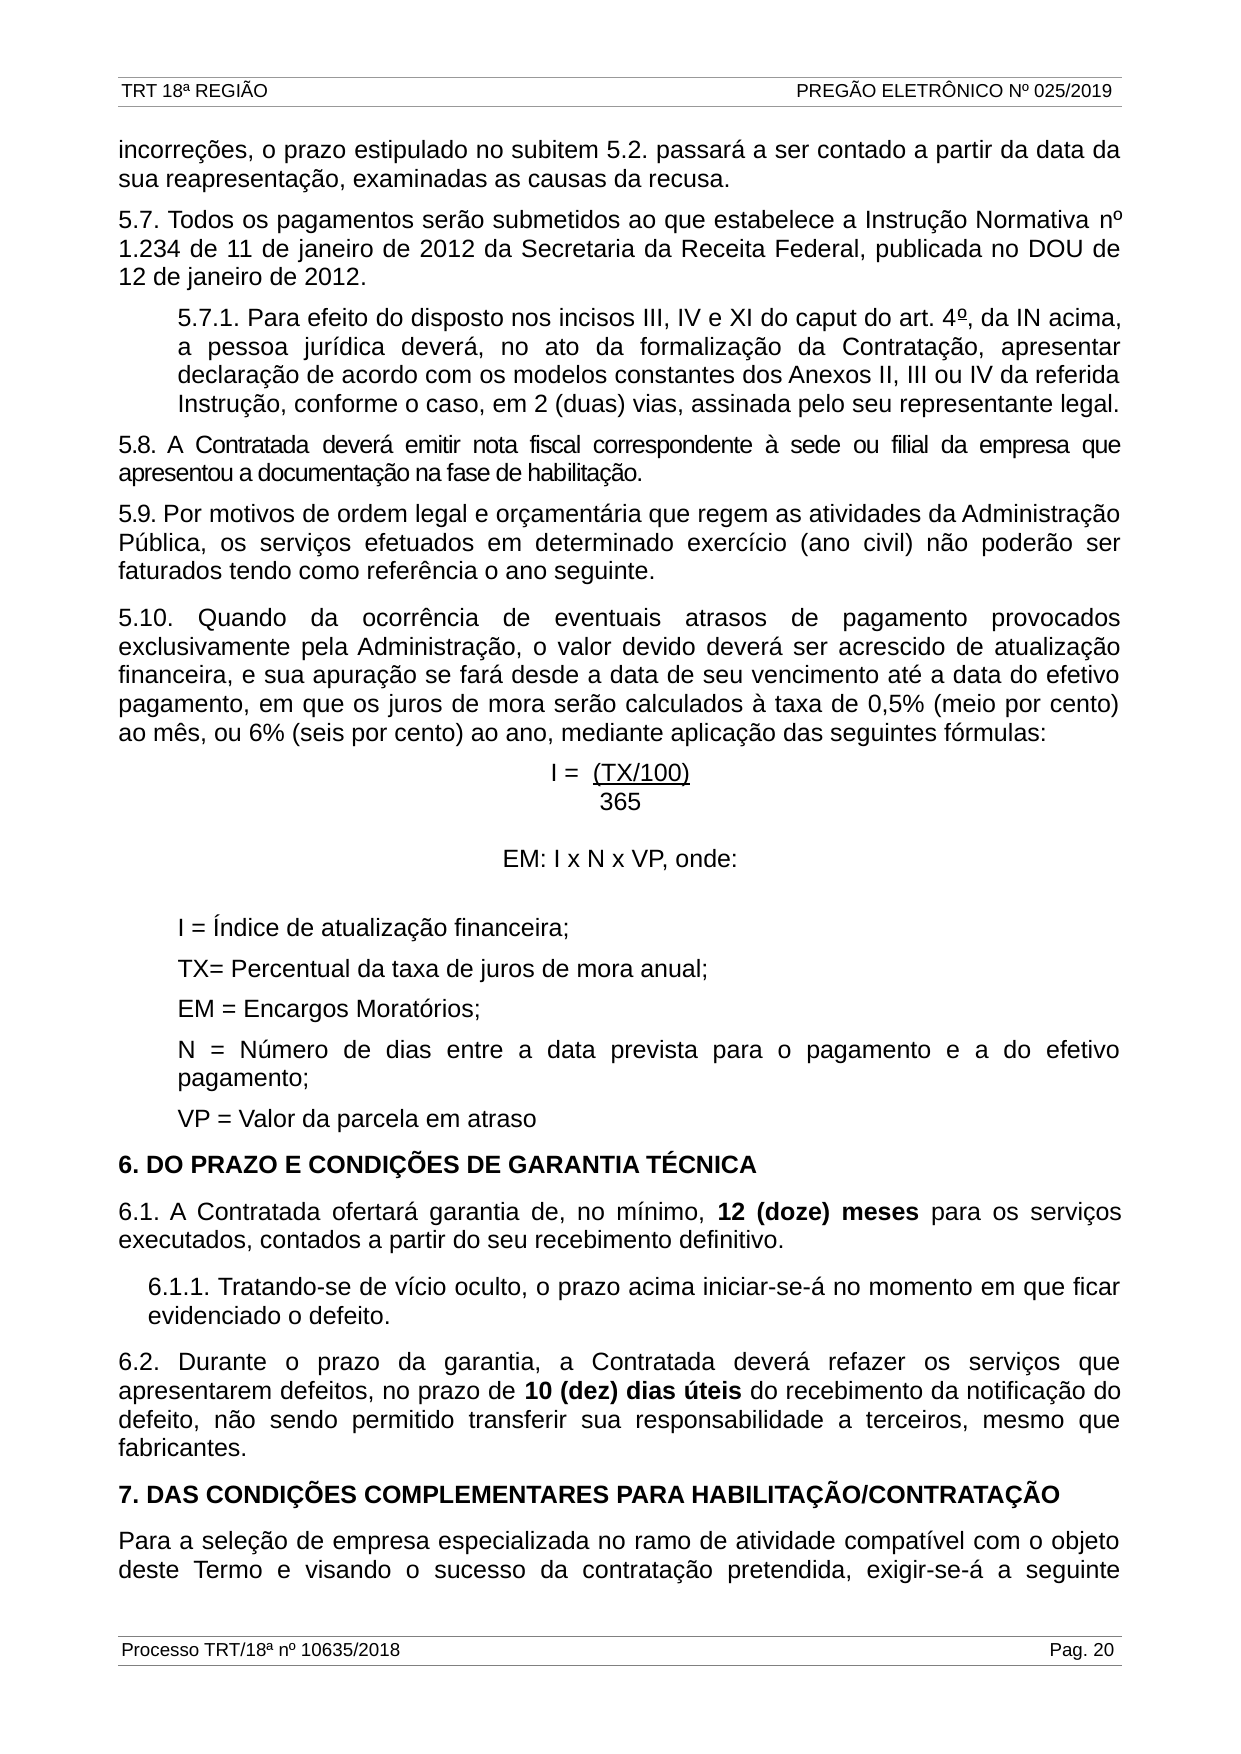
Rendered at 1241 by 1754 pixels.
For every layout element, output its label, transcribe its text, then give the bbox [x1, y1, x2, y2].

text 5.9. Por motivos de ordem legal e orçamentária que regem as atividades da Administração Pública, os serviços efetuados em determinado exercício (ano civil) não poderão ser faturados tendo como referência o ano seguinte. [118, 499, 1122, 585]
text EM: I x N x VP, onde: [118, 844, 1122, 873]
text TX= Percentual da taxa de juros de mora anual; [177, 953, 1122, 982]
text 365 [118, 787, 1122, 816]
text incorreções, o prazo estipulado no subitem 5.2. passará a ser contado a partir da data da sua reapresentação, examinadas as causas da recusa. [118, 136, 1122, 193]
text I = (TX/100) [118, 758, 1122, 787]
text 5.8. A Contratada deverá emitir nota fiscal correspondente à sede ou filial da empresa que apresentou a documentação na fase de habilitação. [118, 429, 1122, 487]
text VP = Valor da parcela em atraso [177, 1104, 1122, 1133]
text 5.7. Todos os pagamentos serão submetidos ao que estabelece a Instrução Normativa nº 1.234 de 11 de janeiro de 2012 da Secretaria da Receita Federal, publicada no DOU de 12 de janeiro de 2012. [118, 205, 1122, 291]
text 6. DO PRAZO E CONDIÇÕES DE GARANTIA TÉCNICA [118, 1150, 1122, 1179]
text N = Número de dias entre a data prevista para o pagamento e a do efetivo pagamento; [177, 1034, 1122, 1092]
text Para a seleção de empresa especializada no ramo de atividade compatível com o objeto deste Termo e visando o sucesso da contratação pretendida, exigir-se-á a seguinte [118, 1526, 1122, 1584]
text EM = Encargos Moratórios; [177, 994, 1122, 1023]
text 6.1.1. Tratando-se de vício oculto, o prazo acima iniciar-se-á no momento em que ficar evidenciado o defeito. [148, 1272, 1122, 1329]
text 5.7.1. Para efeito do disposto nos incisos III, IV e XI do caput do art. 4º, da IN acima, a pessoa jurídica deverá, no ato da formalização da Contratação, apresentar declaração de acordo com os modelos constantes dos Anexos II, III ou IV da referida Instrução, conforme o caso, em 2 (duas) vias, assinada pelo seu representante legal. [177, 303, 1122, 418]
text 5.10. Quando da ocorrência de eventuais atrasos de pagamento provocados exclusivamente pela Administração, o valor devido deverá ser acrescido de atualização financeira, e sua apuração se fará desde a data de seu vencimento até a data do efetivo pagamento, em que os juros de mora serão calculados à taxa de 0,5% (meio por cento) ao mês, ou 6% (seis por cento) ao ano, mediante aplicação das seguintes fórmulas: [118, 603, 1122, 747]
text I = Índice de atualização financeira; [177, 913, 1122, 942]
text 6.1. A Contratada ofertará garantia de, no mínimo, 12 (doze) meses para os serviços executados, contados a partir do seu recebimento definitivo. [118, 1197, 1122, 1254]
text 6.2. Durante o prazo da garantia, a Contratada deverá refazer os serviços que apresentarem defeitos, no prazo de 10 (dez) dias úteis do recebimento da notificação do defeito, não sendo permitido transferir sua responsabilidade a terceiros, mesmo que fabricantes. [118, 1347, 1122, 1462]
text 7. DAS CONDIÇÕES COMPLEMENTARES PARA HABILITAÇÃO/CONTRATAÇÃO [118, 1480, 1122, 1509]
